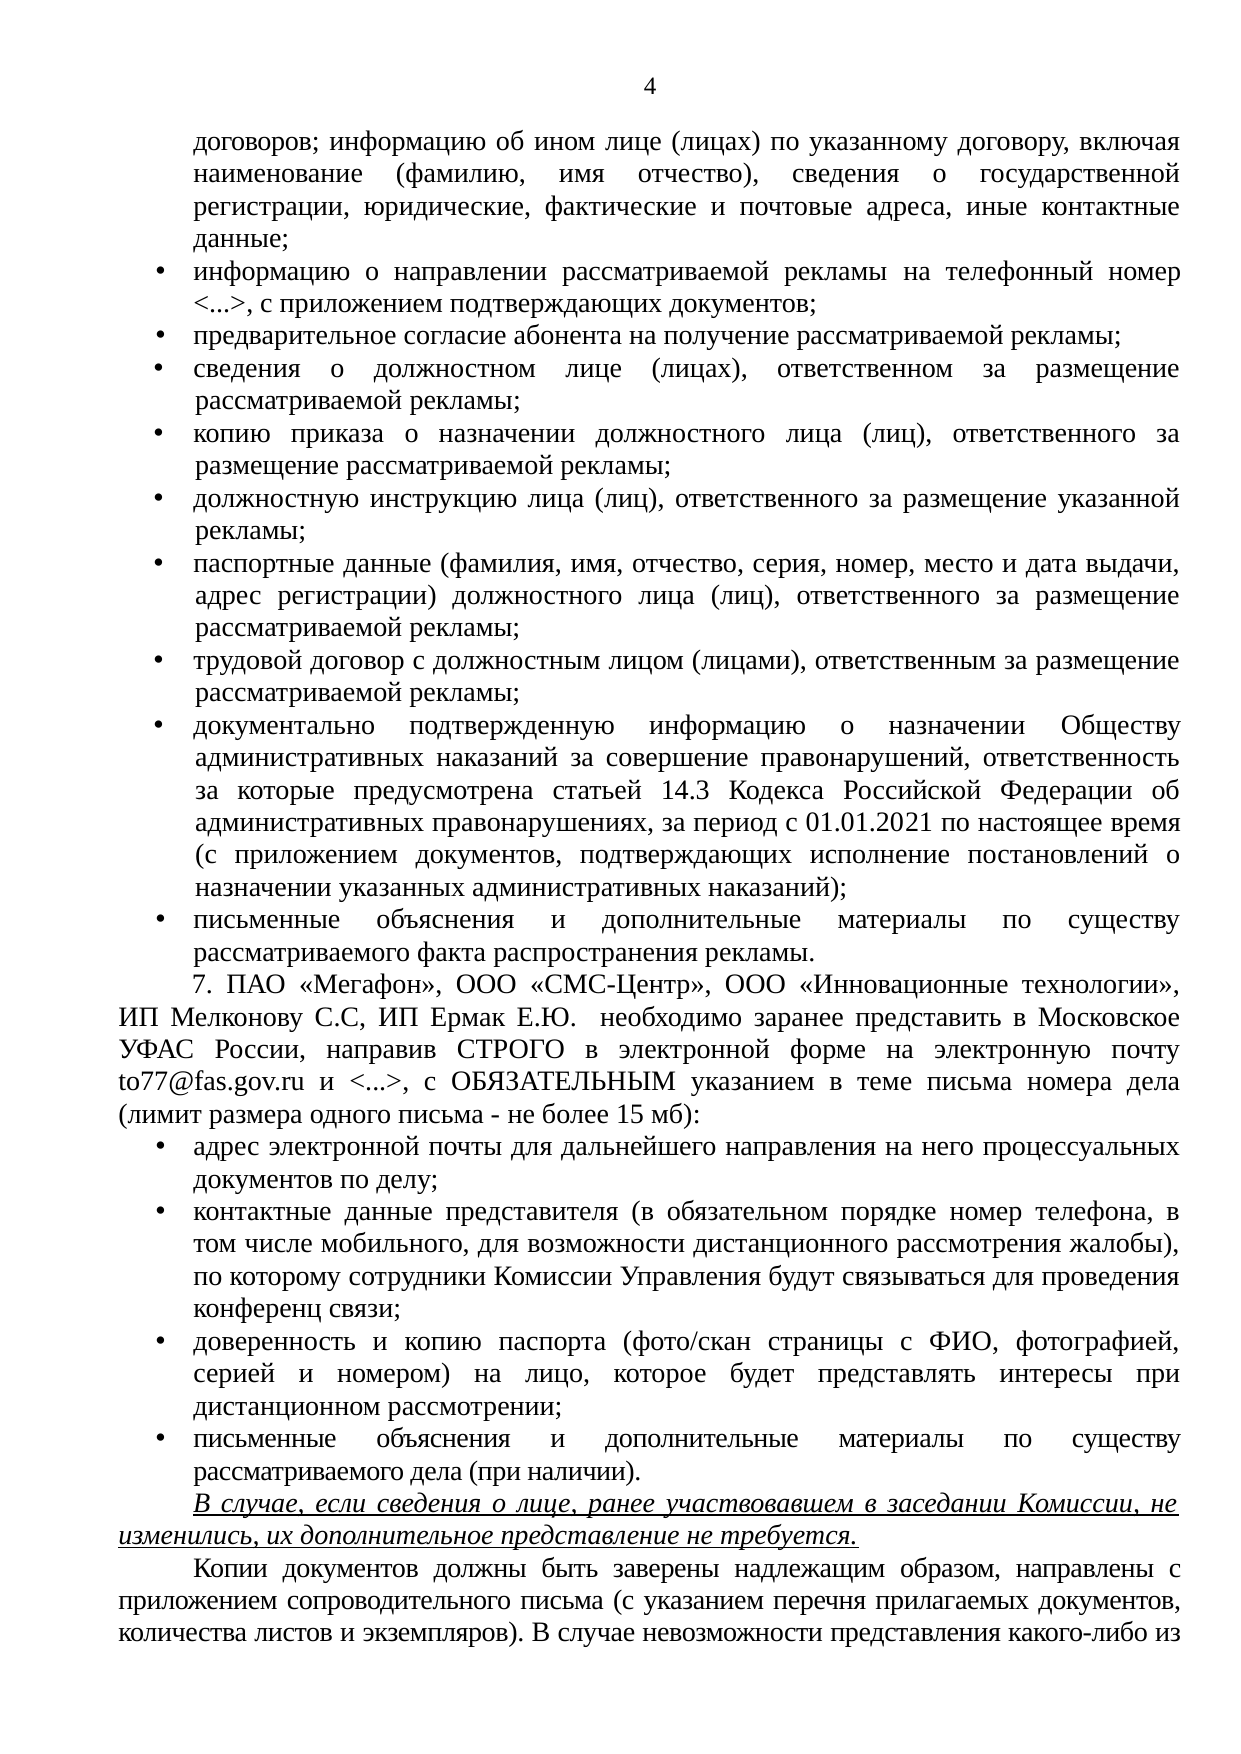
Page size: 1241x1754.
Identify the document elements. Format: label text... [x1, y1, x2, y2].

list информацию о направлении рассматриваемой рекламы на телефонный номер <...>, с приложением подтверждающих документов; [156, 253, 1181, 318]
list адрес электронной почты для дальнейшего направления на него процессуальных документов по делу; [156, 1129, 1181, 1194]
list должностную инструкцию лица (лиц), ответственного за размещение указанной рекламы; [153, 481, 1181, 546]
list договоров; информацию об ином лице (лицах) по указанному договору, включая наименование (фамилию, имя отчество), сведения о государственной регистрации, юридические, фактические и почтовые адреса, иные контактные данные; [156, 124, 1181, 253]
list предварительное согласие абонента на получение рассматриваемой рекламы; [156, 318, 1181, 351]
text В случае, если сведения о лице, ранее участвовавшем в заседании Комиссии, не изменились, их дополнительное представление не требуется. [118, 1486, 1181, 1551]
list контактные данные представителя (в обязательном порядке номер телефона, в том числе мобильного, для возможности дистанционного рассмотрения жалобы), по которому сотрудники Комиссии Управления будут связываться для проведения конференц связи; [156, 1194, 1181, 1324]
text 7. ПАО «Мегафон», ООО «СМС-Центр», ООО «Инновационные технологии», ИП Мелконову С.С, ИП Ермак Е.Ю. необходимо заранее представить в Московское УФАС России, направив СТРОГО в электронной форме на электронную почту to77@fas.gov.ru и <...>, с ОБЯЗАТЕЛЬНЫМ указанием в теме письма номера дела (лимит размера одного письма - не более 15 мб): [118, 967, 1181, 1129]
list паспортные данные (фамилия, имя, отчество, серия, номер, место и дата выдачи, адрес регистрации) должностного лица (лиц), ответственного за размещение рассматриваемой рекламы; [153, 546, 1181, 643]
list трудовой договор с должностным лицом (лицами), ответственным за размещение рассматриваемой рекламы; [153, 643, 1181, 708]
list сведения о должностном лице (лицах), ответственном за размещение рассматриваемой рекламы; [153, 351, 1181, 416]
list письменные объяснения и дополнительные материалы по существу рассматриваемого дела (при наличии). [156, 1421, 1181, 1486]
text Копии документов должны быть заверены надлежащим образом, направлены с приложением сопроводительного письма (с указанием перечня прилагаемых документов, количества листов и экземпляров). В случае невозможности представления какого-либо из [118, 1551, 1181, 1648]
list доверенность и копию паспорта (фото/скан страницы с ФИО, фотографией, серией и номером) на лицо, которое будет представлять интересы при дистанционном рассмотрении; [156, 1324, 1181, 1421]
list письменные объяснения и дополнительные материалы по существу рассматриваемого факта распространения рекламы. [156, 902, 1181, 967]
list документально подтвержденную информацию о назначении Обществу административных наказаний за совершение правонарушений, ответственность за которые предусмотрена статьей 14.3 Кодекса Российской Федерации об административных правонарушениях, за период с 01.01.2021 по настоящее время (с приложением документов, подтверждающих исполнение постановлений о назначении указанных административных наказаний); [153, 708, 1181, 902]
list копию приказа о назначении должностного лица (лиц), ответственного за размещение рассматриваемой рекламы; [153, 416, 1181, 481]
